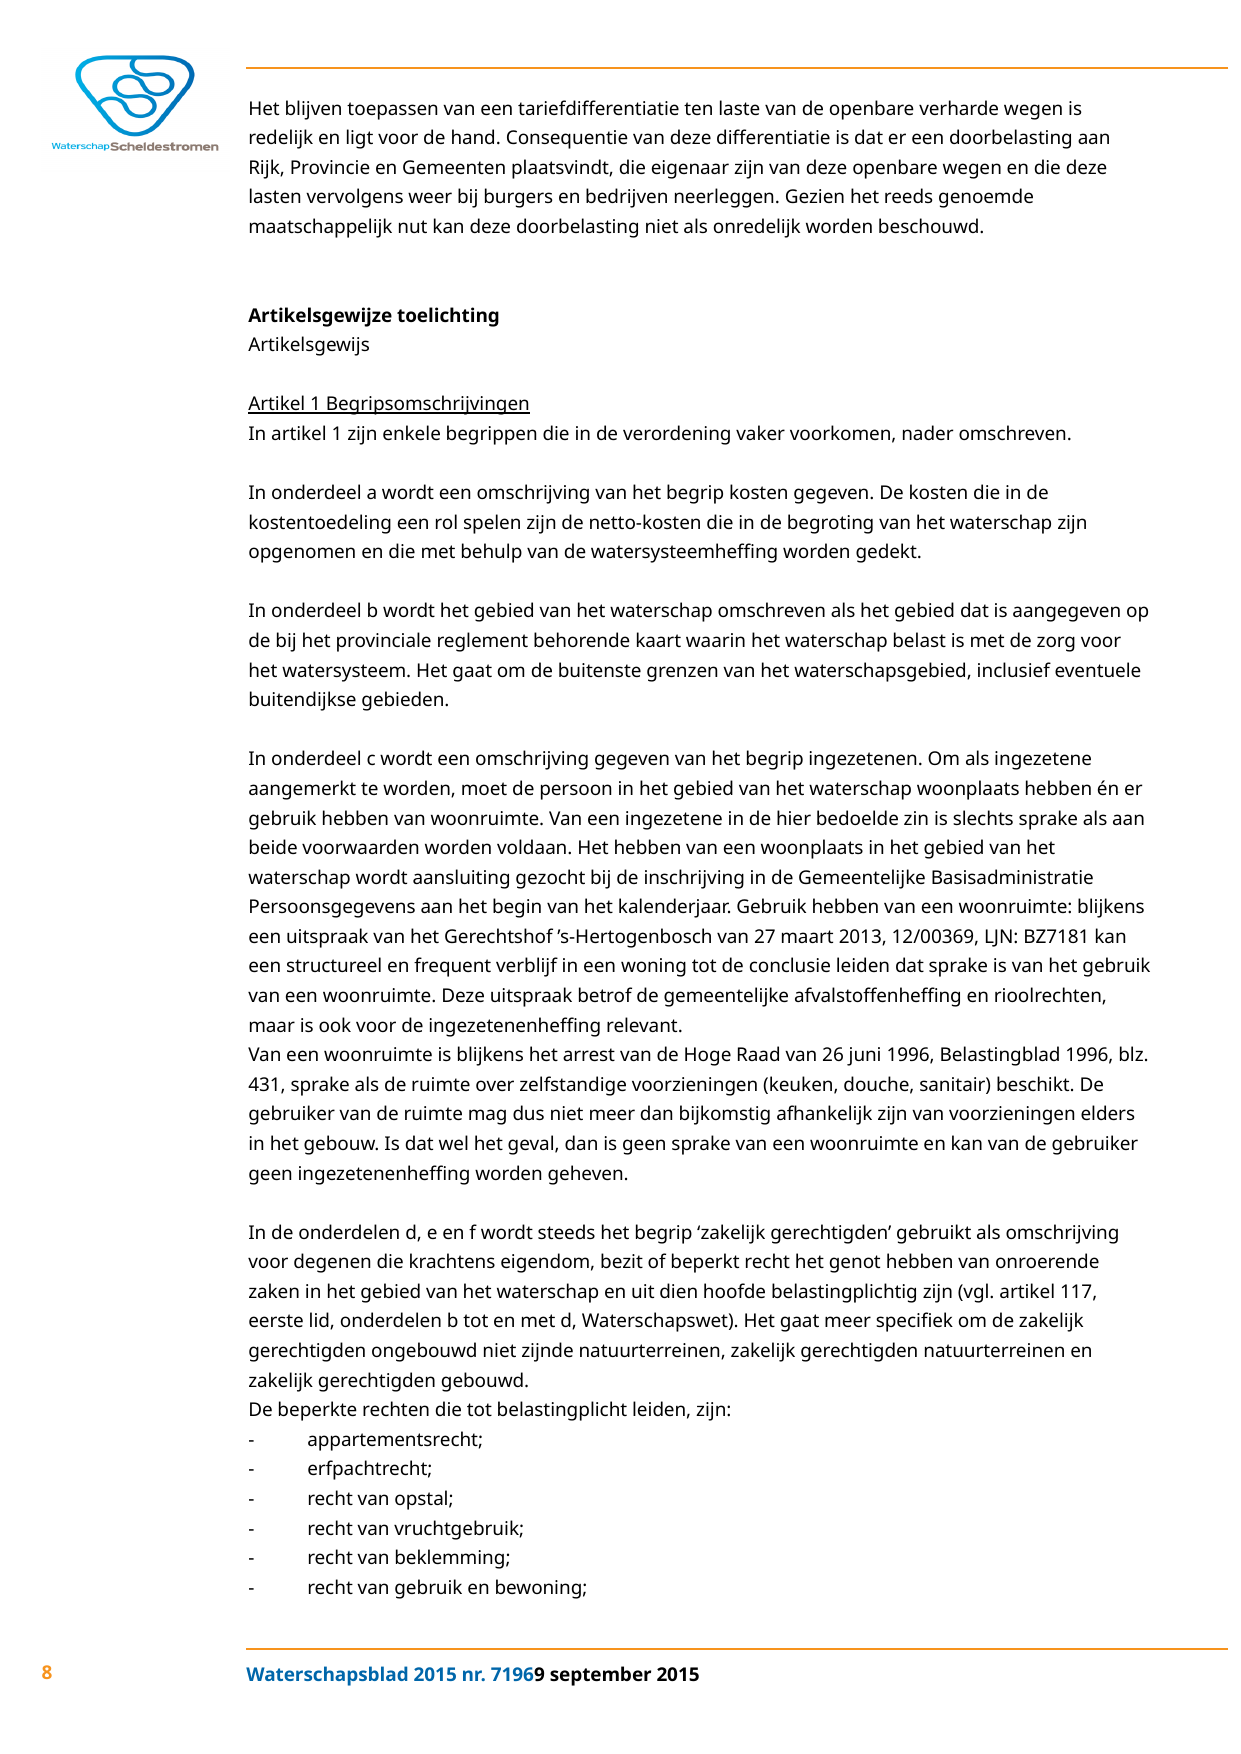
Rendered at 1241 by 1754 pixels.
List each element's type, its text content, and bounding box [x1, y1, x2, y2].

text Artikelsgewijs [248, 331, 1152, 357]
text In onderdeel a wordt een omschrijving van het begrip kosten gegeven. De kosten die in de kostentoedeling een rol spelen zijn de netto-kosten die in de begroting van het waterschap zijn opgenomen en die met behulp van de watersysteemheffing worden gedekt. [248, 479, 1152, 564]
text De beperkte rechten die tot belastingplicht leiden, zijn: [248, 1396, 1152, 1422]
text In artikel 1 zijn enkele begrippen die in de verordening vaker voorkomen, nader omschreven. [248, 420, 1152, 446]
list recht van vruchtgebruik; [248, 1515, 1152, 1541]
text Van een woonruimte is blijkens het arrest van de Hoge Raad van 26 juni 1996, Belastingblad 1996, blz. 431, sprake als de ruimte over zelfstandige voorzieningen (keuken, douche, sanitair) beschikt. De gebruiker van de ruimte mag dus niet meer dan bijkomstig afhankelijk zijn van voorzieningen elders in het gebouw. Is dat wel het geval, dan is geen sprake van een woonruimte en kan van de gebruiker geen ingezetenenheffing worden geheven. [248, 1041, 1152, 1186]
text Het blijven toepassen van een tariefdifferentiatie ten laste van de openbare verharde wegen is redelijk en ligt voor de hand. Consequentie van deze differentiatie is dat er een doorbelasting aan Rijk, Provincie en Gemeenten plaatsvindt, die eigenaar zijn van deze openbare wegen en die deze lasten vervolgens weer bij burgers en bedrijven neerleggen. Gezien het reeds genoemde maatschappelijk nut kan deze doorbelasting niet als onredelijk worden beschouwd. [248, 95, 1152, 239]
picture [41, 47, 231, 172]
text Artikelsgewijze toelichting [248, 302, 1152, 328]
list erfpachtrecht; [248, 1456, 1152, 1481]
text Artikel 1 Begripsomschrijvingen [248, 391, 1152, 416]
text In onderdeel b wordt het gebied van het waterschap omschreven als het gebied dat is aangegeven op de bij het provinciale reglement behorende kaart waarin het waterschap belast is met de zorg voor het watersysteem. Het gaat om de buitenste grenzen van het waterschapsgebied, inclusief eventuele buitendijkse gebieden. [248, 598, 1152, 712]
list recht van gebruik en bewoning; [248, 1574, 1152, 1600]
list recht van opstal; [248, 1485, 1152, 1511]
list recht van beklemming; [248, 1544, 1152, 1570]
text In de onderdelen d, e en f wordt steeds het begrip ‘zakelijk gerechtigden’ gebruikt als omschrijving voor degenen die krachtens eigendom, bezit of beperkt recht het genot hebben van onroerende zaken in het gebied van het waterschap en uit dien hoofde belastingplichtig zijn (vgl. artikel 117, eerste lid, onderdelen b tot en met d, Waterschapswet). Het gaat meer specifiek om de zakelijk gerechtigden ongebouwd niet zijnde natuurterreinen, zakelijk gerechtigden natuurterreinen en zakelijk gerechtigden gebouwd. [248, 1219, 1152, 1393]
list appartementsrecht; [248, 1426, 1152, 1452]
text In onderdeel c wordt een omschrijving gegeven van het begrip ingezetenen. Om als ingezetene aangemerkt te worden, moet de persoon in het gebied van het waterschap woonplaats hebben én er gebruik hebben van woonruimte. Van een ingezetene in de hier bedoelde zin is slechts sprake als aan beide voorwaarden worden voldaan. Het hebben van een woonplaats in het gebied van het waterschap wordt aansluiting gezocht bij de inschrijving in de Gemeentelijke Basisadministratie Persoonsgegevens aan het begin van het kalenderjaar. Gebruik hebben van een woonruimte: blijkens een uitspraak van het Gerechtshof ’s-Hertogenbosch van 27 maart 2013, 12/00369, LJN: BZ7181 kan een structureel en frequent verblijf in een woning tot de conclusie leiden dat sprake is van het gebruik van een woonruimte. Deze uitspraak betrof de gemeentelijke afvalstoffenheffing en rioolrechten, maar is ook voor de ingezetenenheffing relevant. [248, 746, 1152, 1038]
